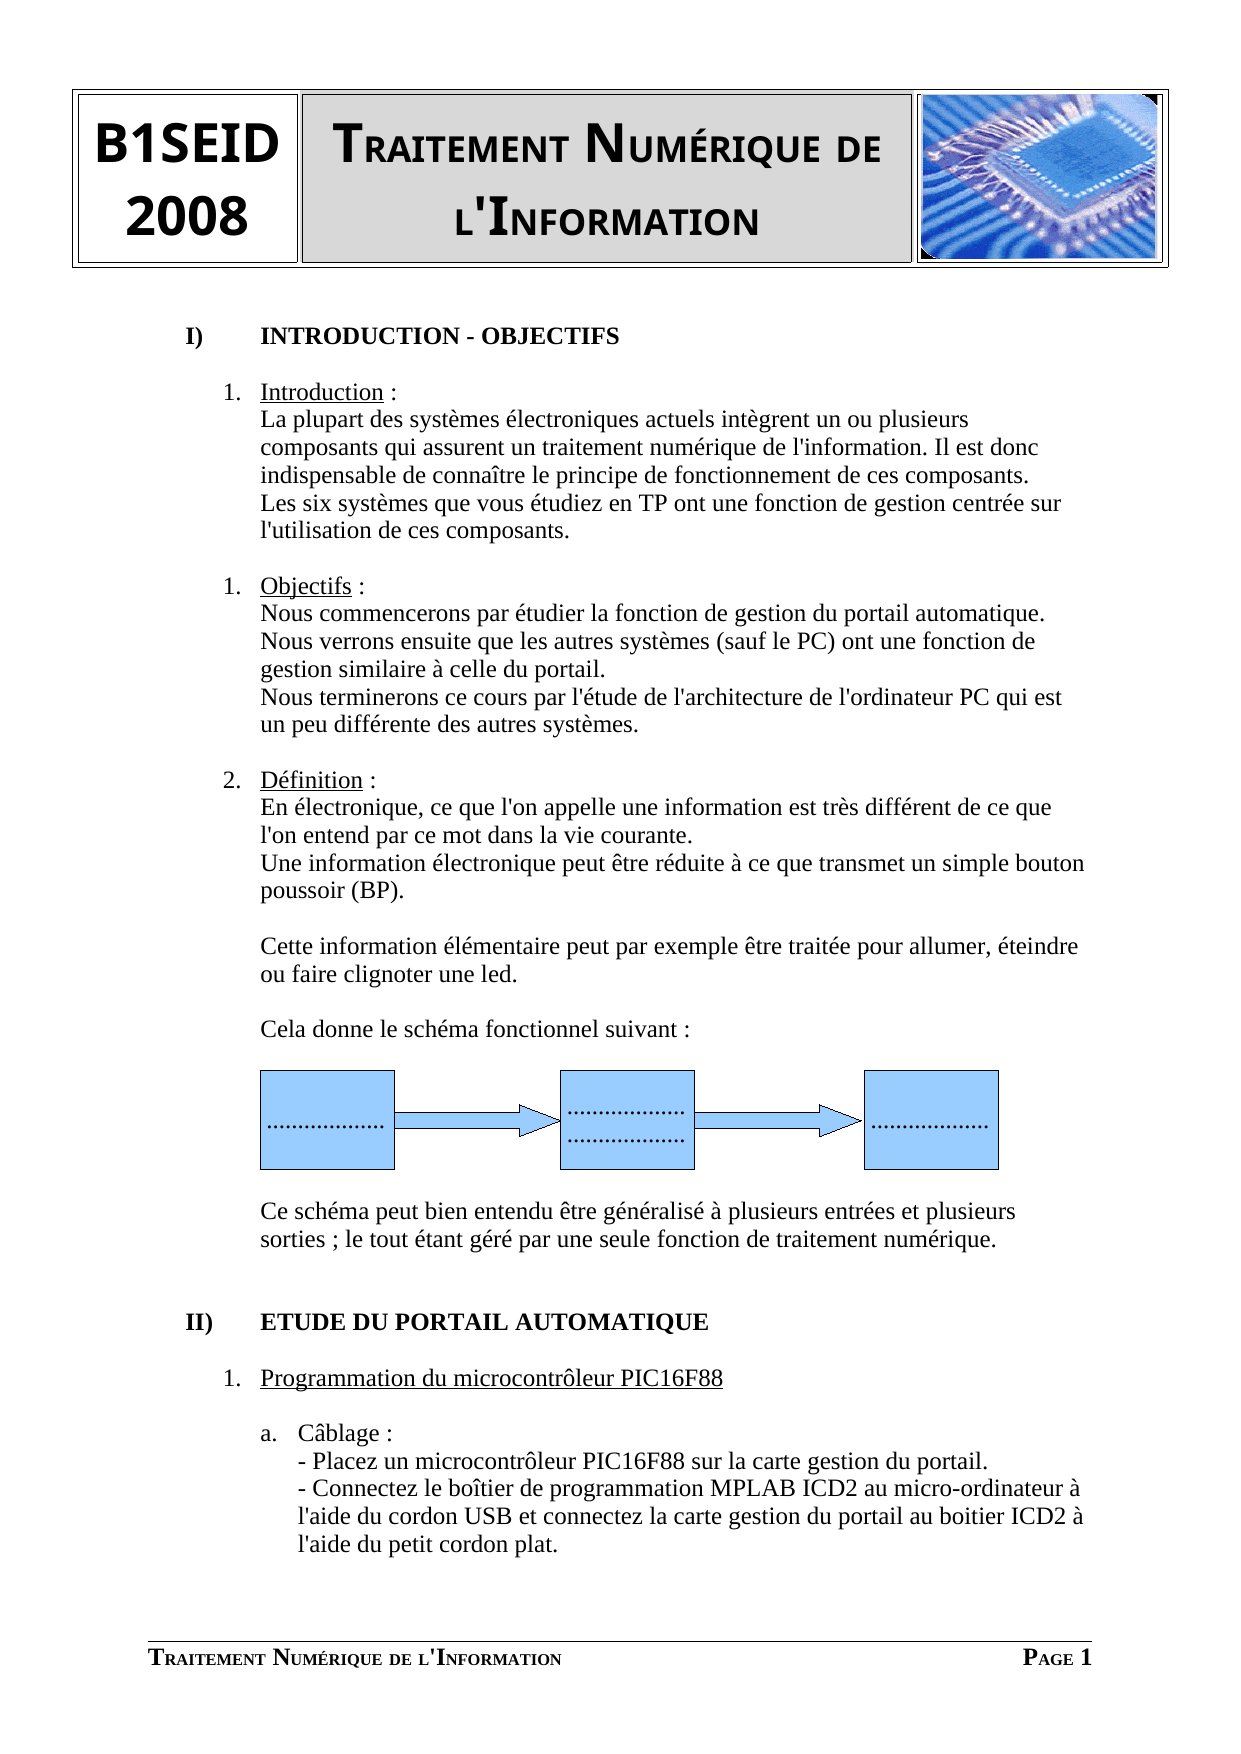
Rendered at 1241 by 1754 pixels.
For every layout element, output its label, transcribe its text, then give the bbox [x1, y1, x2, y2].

list Programmation du microcontrôleur PIC16F88 [223, 1364, 1092, 1419]
list ETUDE DU PORTAIL AUTOMATIQUE [185, 1308, 1092, 1364]
list Objectifs : Nous commencerons par étudier la fonction de gestion du portail automatique. Nous verrons ensuite que les autres systèmes (sauf le PC) ont une fonction de gestion similaire à celle du portail. Nous terminerons ce cours par l'étude de l'architecture de l'ordinateur PC qui est un peu différente des autres systèmes. [223, 572, 1092, 766]
list Les six systèmes que vous étudiez en TP ont une fonction de gestion centrée sur l'utilisation de ces composants. [185, 489, 1092, 544]
picture [921, 94, 1158, 259]
list INTRODUCTION - OBJECTIFS [185, 322, 1092, 378]
table_header [1158, 95, 1162, 258]
table_header [914, 90, 1165, 258]
list Introduction : La plupart des systèmes électroniques actuels intègrent un ou plusieurs composants qui assurent un traitement numérique de l'information. Il est donc indispensable de connaître le principe de fonctionnement de ces composants. [223, 378, 1092, 489]
table_header B1SEID 2008 [75, 90, 299, 262]
list Câblage : - Placez un microcontrôleur PIC16F88 sur la carte gestion du portail. - Connectez le boîtier de programmation MPLAB ICD2 au micro-ordinateur à l'aide du cordon USB et connectez la carte gestion du portail au boitier ICD2 à l'aide du petit cordon plat. [260, 1419, 1092, 1585]
table_header Traitement Numérique de l'Information [300, 90, 914, 262]
list Définition : En électronique, ce que l'on appelle une information est très différent de ce que l'on entend par ce mot dans la vie courante. Une information électronique peut être réduite à ce que transmet un simple bouton poussoir (BP). Cette information élémentaire peut par exemple être traitée pour allumer, éteindre ou faire clignoter une led. Cela donne le schéma fonctionnel suivant : Ce schéma peut bien entendu être généralisé à plusieurs entrées et plusieurs sorties ; le tout étant géré par une seule fonction de traitement numérique. [223, 766, 1092, 1308]
